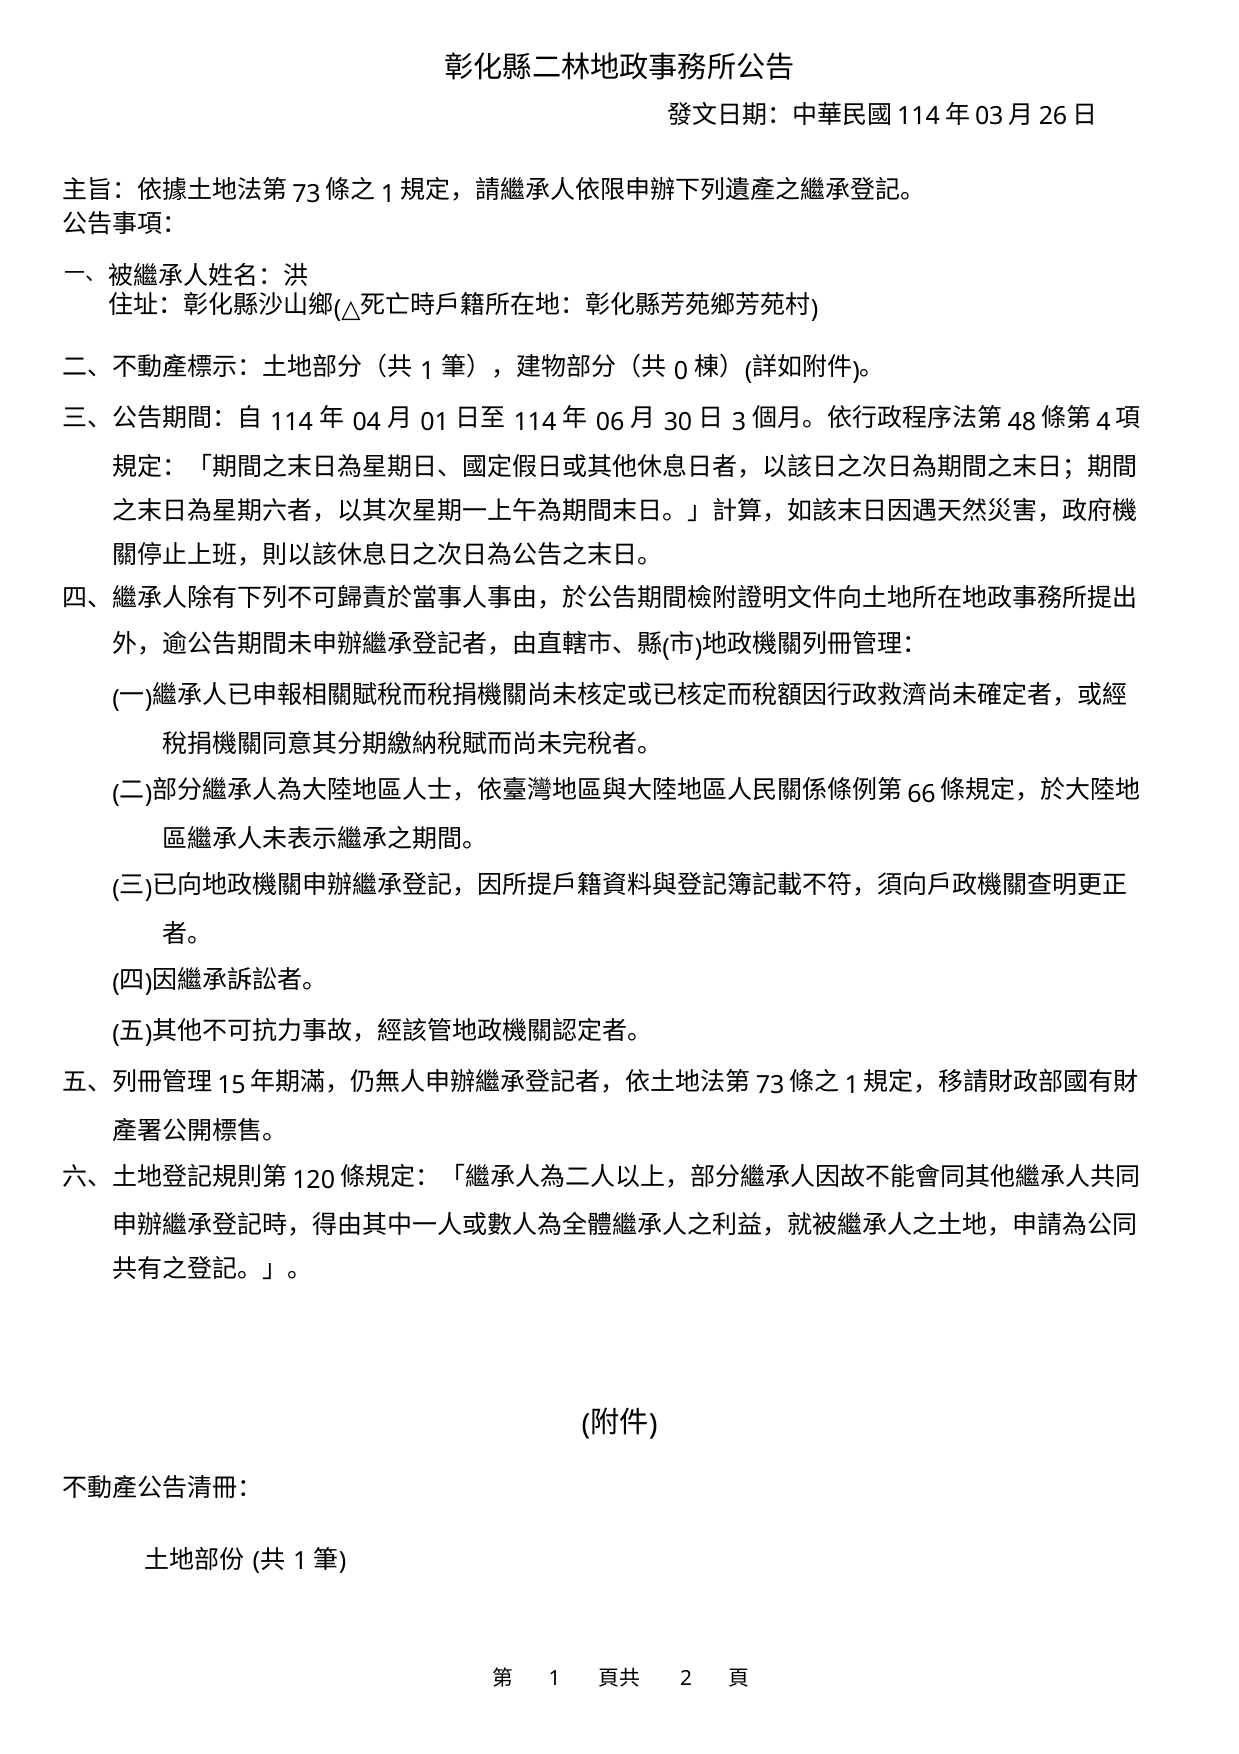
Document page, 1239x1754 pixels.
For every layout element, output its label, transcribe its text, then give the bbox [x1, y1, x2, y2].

table_cell [653, 1598, 667, 1657]
table_header [759, 0, 1177, 41]
table_cell [667, 135, 718, 176]
table_cell [523, 135, 585, 176]
table_cell [653, 135, 667, 176]
table_cell [0, 1352, 62, 1392]
table_header [667, 0, 718, 41]
table_cell [62, 1598, 109, 1657]
table_cell [0, 353, 62, 1352]
table_cell (附件) [62, 1392, 1177, 1453]
table_cell 一、 [62, 261, 109, 312]
table_cell [585, 1598, 653, 1657]
table_cell [759, 1352, 1177, 1392]
table_cell [109, 1352, 482, 1392]
table_cell [653, 95, 667, 135]
table_cell [62, 1352, 109, 1392]
table_cell 1 [523, 1658, 585, 1698]
table_cell 第 [483, 1658, 523, 1698]
table_cell [0, 261, 62, 312]
table_cell [585, 135, 653, 176]
table_cell [585, 1352, 653, 1392]
table_cell [759, 135, 1177, 176]
table_cell [109, 135, 482, 176]
table_header [0, 0, 62, 41]
table_cell [62, 135, 109, 176]
table_cell [1177, 1598, 1239, 1657]
table_cell [523, 1598, 585, 1657]
table_cell 土地部份 (共 1 筆) [62, 1526, 1177, 1597]
table_cell [0, 1392, 62, 1453]
table_cell [523, 95, 585, 135]
table_cell [483, 135, 523, 176]
table_header [1177, 0, 1239, 41]
table_cell [1177, 95, 1239, 135]
table_cell 頁 [718, 1658, 759, 1698]
table_header [109, 0, 482, 41]
table_cell [0, 95, 62, 135]
table_cell [1177, 353, 1239, 1352]
table_cell [483, 95, 523, 135]
table_cell [0, 312, 62, 353]
table_cell [62, 1658, 109, 1698]
table_cell [483, 1352, 523, 1392]
table_header [585, 0, 653, 41]
table_cell [1177, 1454, 1239, 1526]
table_cell 被繼承人姓名：洪 住址：彰化縣沙山鄉(△死亡時戶籍所在地：彰化縣芳苑鄉芳苑村) [109, 261, 1177, 353]
table_cell [1177, 312, 1239, 353]
table_cell [1177, 1658, 1239, 1698]
table_cell 不動產公告清冊： [62, 1454, 1177, 1526]
table_cell [653, 1352, 667, 1392]
table_cell 發文日期：中華民國114年03月26日 [667, 95, 1177, 135]
table_cell [759, 1658, 1177, 1698]
table_header [523, 0, 585, 41]
table_cell [1177, 176, 1239, 216]
table_cell [585, 95, 653, 135]
table_cell [483, 1598, 523, 1657]
table_cell [667, 1352, 718, 1392]
table_cell [0, 135, 62, 176]
table_cell [1177, 1352, 1239, 1392]
table_cell [109, 95, 482, 135]
table_cell [1177, 135, 1239, 176]
table_cell 2 [653, 1658, 718, 1698]
table_cell [1177, 1392, 1239, 1453]
table_cell [0, 1526, 62, 1597]
table_cell [1177, 1526, 1239, 1597]
table_cell [1177, 41, 1239, 94]
table_cell [1177, 216, 1239, 261]
table_cell [109, 1658, 482, 1698]
table_cell [62, 312, 109, 353]
table_cell [0, 41, 62, 94]
table_cell 頁共 [585, 1658, 653, 1698]
table_cell [523, 1352, 585, 1392]
table_cell [0, 216, 62, 261]
table_cell [667, 1598, 718, 1657]
table_cell [718, 135, 759, 176]
table_cell [109, 1598, 482, 1657]
table_cell [759, 1598, 1177, 1657]
table_cell [1177, 261, 1239, 312]
table_cell [718, 1598, 759, 1657]
table_cell 彰化縣二林地政事務所公告 [62, 41, 1177, 94]
table_cell [0, 1598, 62, 1657]
table_cell 二、不動產標示：土地部分（共 1 筆），建物部分（共 0 棟）(詳如附件)。 三、公告期間：自 114 年 04 月 01 日至 114 年 06 月 30 日 3 個月。依行政程序法第48條第4項 規定：「期間之末日為星期日、國定假日或其他休息日者，以該日之次日為期間之末日；期間 之末日為星期六者，以其次星期一上午為期間末日。」計算，如該末日因遇天然災害，政府機 關停止上班，則以該休息日之次日為公告之末日。 四、繼承人除有下列不可歸責於當事人事由，於公告期間檢附證明文件向土地所在地政事務所提出 外，逾公告期間未申辦繼承登記者，由直轄市、縣(市)地政機關列冊管理： (一)繼承人已申報相關賦稅而稅捐機關尚未核定或已核定而稅額因行政救濟尚未確定者，或經 稅捐機關同意其分期繳納稅賦而尚未完稅者。 (二)部分繼承人為大陸地區人士，依臺灣地區與大陸地區人民關係條例第66條規定，於大陸地 區繼承人未表示繼承之期間。 (三)已向地政機關申辦繼承登記，因所提戶籍資料與登記簿記載不符，須向戶政機關查明更正 者。 (四)因繼承訴訟者。 (五)其他不可抗力事故，經該管地政機關認定者。 五、列冊管理15年期滿，仍無人申辦繼承登記者，依土地法第73條之1規定，移請財政部國有財 產署公開標售。 六、土地登記規則第120條規定：「繼承人為二人以上，部分繼承人因故不能會同其他繼承人共同 申辦繼承登記時，得由其中一人或數人為全體繼承人之利益，就被繼承人之土地，申請為公同 共有之登記。」。 [62, 353, 1177, 1352]
table_cell [0, 176, 62, 216]
table_cell 主旨：依據土地法第73條之1規定，請繼承人依限申辦下列遺產之繼承登記。 公告事項： [62, 176, 1177, 261]
table_header [653, 0, 667, 41]
table_header [718, 0, 759, 41]
table_cell [718, 1352, 759, 1392]
table_header [62, 0, 109, 41]
table_cell [0, 1658, 62, 1698]
table_cell [0, 1454, 62, 1526]
table_cell [62, 95, 109, 135]
table_header [483, 0, 523, 41]
